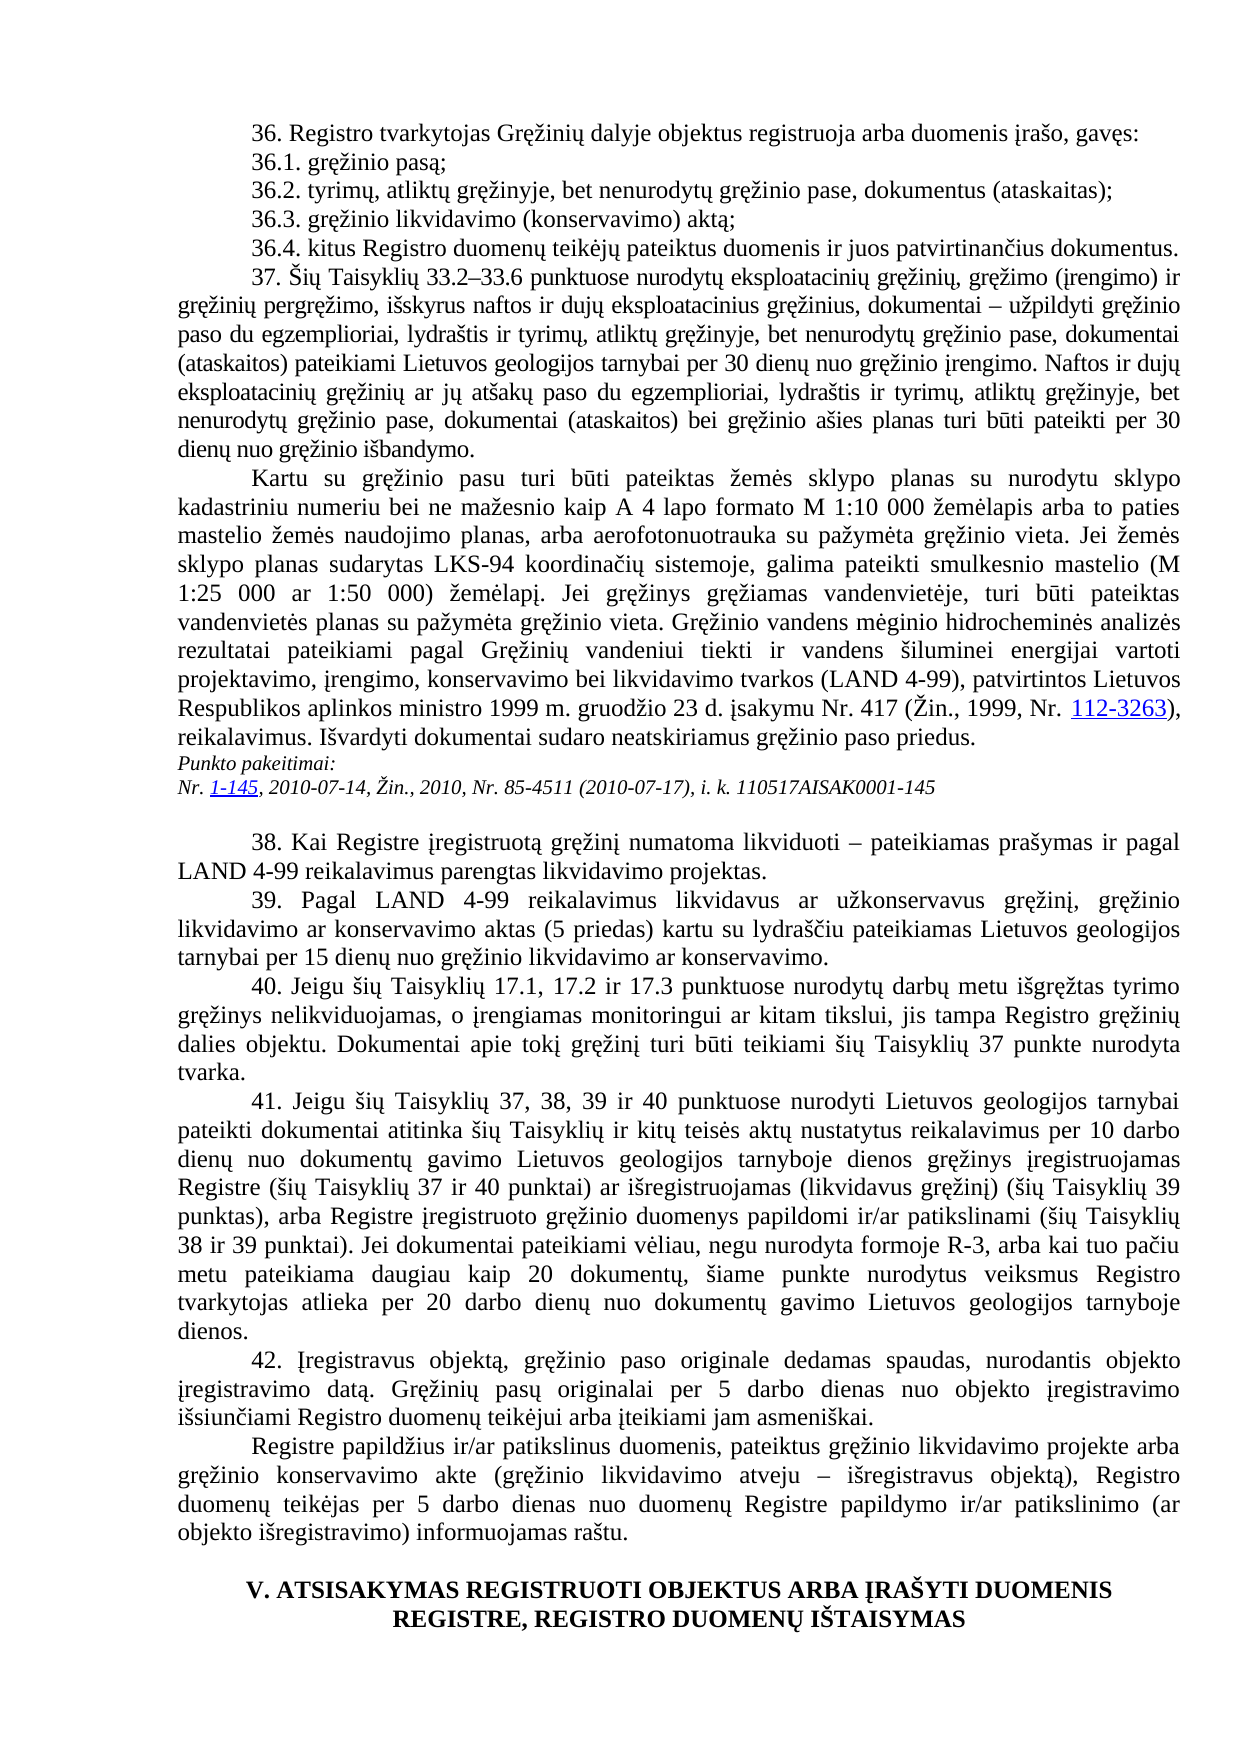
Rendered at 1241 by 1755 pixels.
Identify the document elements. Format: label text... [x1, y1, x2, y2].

text 42. Įregistravus objektą, gręžinio paso originale dedamas spaudas, nurodantis objekto įregistravimo datą. Gręžinių pasų originalai per 5 darbo dienas nuo objekto įregistravimo išsiunčiami Registro duomenų teikėjui arba įteikiami jam asmeniškai. [177, 1345, 1181, 1431]
text 38. Kai Registre įregistruotą gręžinį numatoma likviduoti – pateikiamas prašymas ir pagal LAND 4-99 reikalavimus parengtas likvidavimo projektas. [177, 827, 1181, 885]
text 36.4. kitus Registro duomenų teikėjų pateiktus duomenis ir juos patvirtinančius dokumentus. [177, 233, 1181, 262]
text Nr. 1-145, 2010-07-14, Žin., 2010, Nr. 85-4511 (2010-07-17), i. k. 110517AISAK0001-145 [177, 775, 1181, 799]
text Kartu su gręžinio pasu turi būti pateiktas žemės sklypo planas su nurodytu sklypo kadastriniu numeriu bei ne mažesnio kaip A 4 lapo formato M 1:10 000 žemėlapis arba to paties mastelio žemės naudojimo planas, arba aerofotonuotrauka su pažymėta gręžinio vieta. Jei žemės sklypo planas sudarytas LKS-94 koordinačių sistemoje, galima pateikti smulkesnio mastelio (M 1:25 000 ar 1:50 000) žemėlapį. Jei gręžinys gręžiamas vandenvietėje, turi būti pateiktas vandenvietės planas su pažymėta gręžinio vieta. Gręžinio vandens mėginio hidrocheminės analizės rezultatai pateikiami pagal Gręžinių vandeniui tiekti ir vandens šiluminei energijai vartoti projektavimo, įrengimo, konservavimo bei likvidavimo tvarkos (LAND 4-99), patvirtintos Lietuvos Respublikos aplinkos ministro 1999 m. gruodžio 23 d. įsakymu Nr. 417 (Žin., 1999, Nr. 112-3263), reikalavimus. Išvardyti dokumentai sudaro neatskiriamus gręžinio paso priedus. [177, 463, 1181, 751]
text 36. Registro tvarkytojas Gręžinių dalyje objektus registruoja arba duomenis įrašo, gavęs: [177, 118, 1181, 147]
text 39. Pagal LAND 4-99 reikalavimus likvidavus ar užkonservavus gręžinį, gręžinio likvidavimo ar konservavimo aktas (5 priedas) kartu su lydraščiu pateikiamas Lietuvos geologijos tarnybai per 15 dienų nuo gręžinio likvidavimo ar konservavimo. [177, 885, 1181, 971]
text V. ATSISAKYMAS REGISTRUOTI OBJEKTUS ARBA ĮRAŠYTI DUOMENIS REGISTRE, REGISTRO DUOMENŲ IŠTAISYMAS [177, 1575, 1181, 1632]
text 37. Šių Taisyklių 33.2–33.6 punktuose nurodytų eksploatacinių gręžinių, gręžimo (įrengimo) ir gręžinių pergręžimo, išskyrus naftos ir dujų eksploatacinius gręžinius, dokumentai – užpildyti gręžinio paso du egzemplioriai, lydraštis ir tyrimų, atliktų gręžinyje, bet nenurodytų gręžinio pase, dokumentai (ataskaitos) pateikiami Lietuvos geologijos tarnybai per 30 dienų nuo gręžinio įrengimo. Naftos ir dujų eksploatacinių gręžinių ar jų atšakų paso du egzemplioriai, lydraštis ir tyrimų, atliktų gręžinyje, bet nenurodytų gręžinio pase, dokumentai (ataskaitos) bei gręžinio ašies planas turi būti pateikti per 30 dienų nuo gręžinio išbandymo. [177, 262, 1181, 463]
text Registre papildžius ir/ar patikslinus duomenis, pateiktus gręžinio likvidavimo projekte arba gręžinio konservavimo akte (gręžinio likvidavimo atveju – išregistravus objektą), Registro duomenų teikėjas per 5 darbo dienas nuo duomenų Registre papildymo ir/ar patikslinimo (ar objekto išregistravimo) informuojamas raštu. [177, 1431, 1181, 1546]
text 36.1. gręžinio pasą; [177, 147, 1181, 176]
text Punkto pakeitimai: [177, 751, 1181, 775]
text 41. Jeigu šių Taisyklių 37, 38, 39 ir 40 punktuose nurodyti Lietuvos geologijos tarnybai pateikti dokumentai atitinka šių Taisyklių ir kitų teisės aktų nustatytus reikalavimus per 10 darbo dienų nuo dokumentų gavimo Lietuvos geologijos tarnyboje dienos gręžinys įregistruojamas Registre (šių Taisyklių 37 ir 40 punktai) ar išregistruojamas (likvidavus gręžinį) (šių Taisyklių 39 punktas), arba Registre įregistruoto gręžinio duomenys papildomi ir/ar patikslinami (šių Taisyklių 38 ir 39 punktai). Jei dokumentai pateikiami vėliau, negu nurodyta formoje R-3, arba kai tuo pačiu metu pateikiama daugiau kaip 20 dokumentų, šiame punkte nurodytus veiksmus Registro tvarkytojas atlieka per 20 darbo dienų nuo dokumentų gavimo Lietuvos geologijos tarnyboje dienos. [177, 1086, 1181, 1345]
text 40. Jeigu šių Taisyklių 17.1, 17.2 ir 17.3 punktuose nurodytų darbų metu išgręžtas tyrimo gręžinys nelikviduojamas, o įrengiamas monitoringui ar kitam tikslui, jis tampa Registro gręžinių dalies objektu. Dokumentai apie tokį gręžinį turi būti teikiami šių Taisyklių 37 punkte nurodyta tvarka. [177, 971, 1181, 1086]
text 36.2. tyrimų, atliktų gręžinyje, bet nenurodytų gręžinio pase, dokumentus (ataskaitas); [177, 176, 1181, 204]
text 36.3. gręžinio likvidavimo (konservavimo) aktą; [177, 204, 1181, 233]
